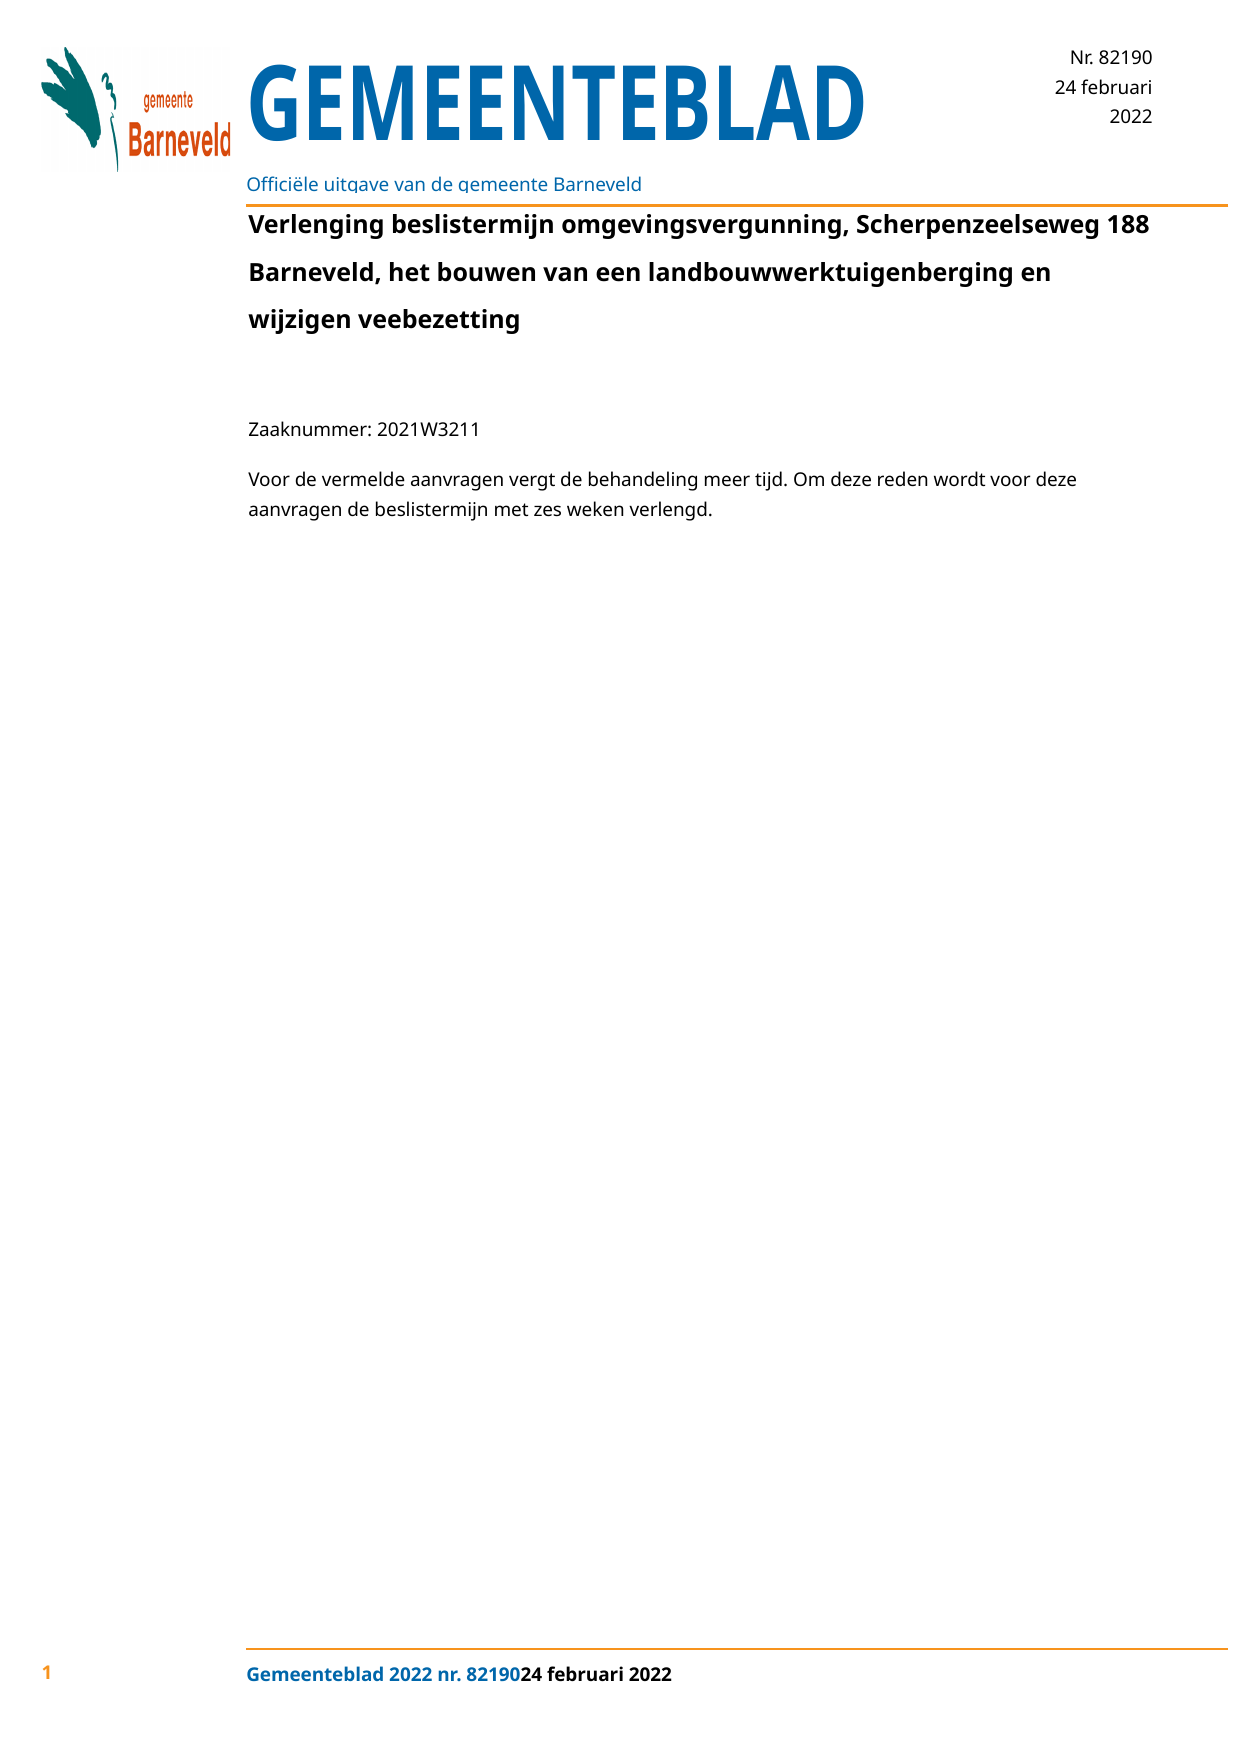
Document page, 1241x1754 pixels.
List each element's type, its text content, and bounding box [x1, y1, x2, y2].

text Voor de vermelde aanvragen vergt de behandeling meer tijd. Om deze reden wordt voor deze aanvragen de beslistermijn met zes weken verlengd. [248, 466, 1152, 522]
picture [41, 47, 231, 172]
text Verlenging beslistermijn omgevingsvergunning, Scherpenzeelseweg 188 Barneveld, het bouwen van een landbouwwerktuigenberging en wijzigen veebezetting [248, 207, 1152, 336]
text Zaaknummer: 2021W3211 [248, 416, 1152, 442]
